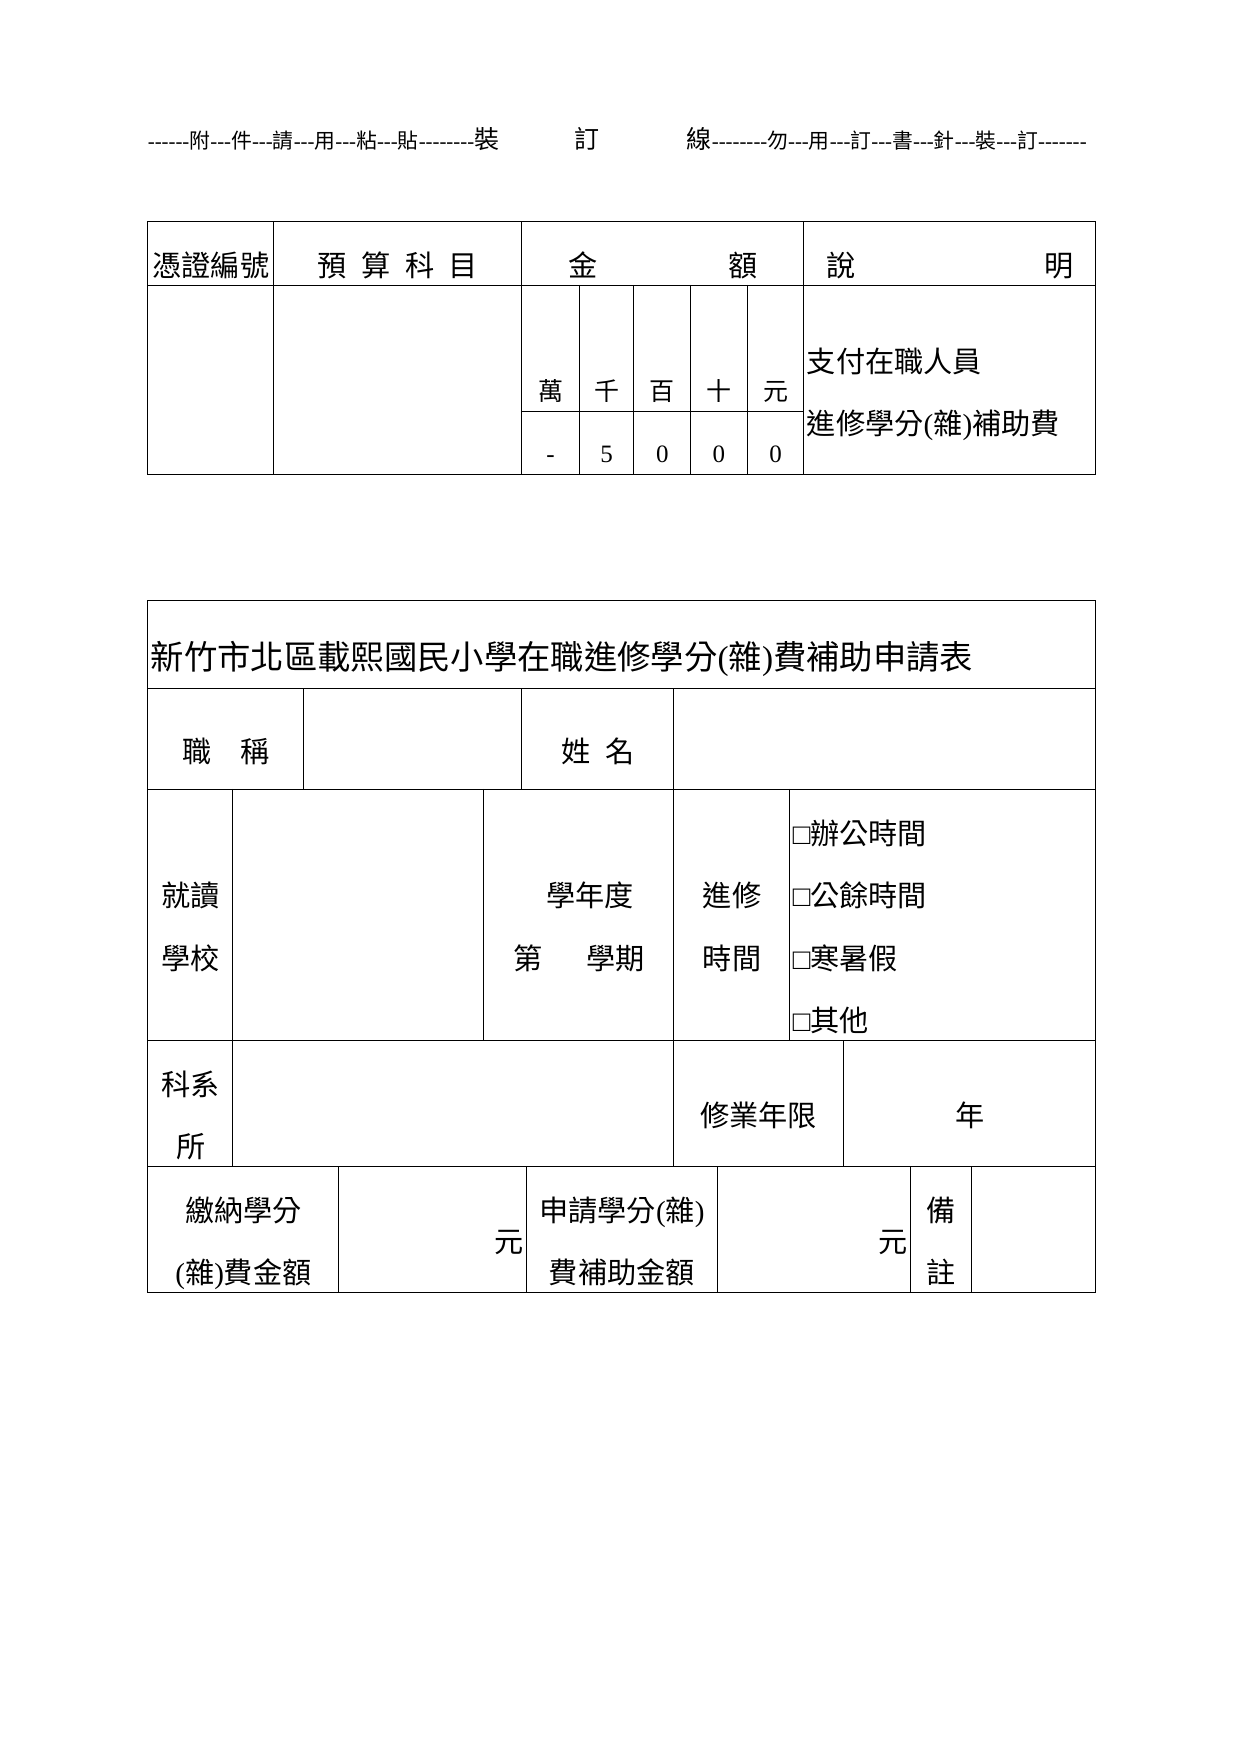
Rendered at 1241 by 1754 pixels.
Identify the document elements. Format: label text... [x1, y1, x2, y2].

table_cell [674, 689, 1095, 789]
table_cell [972, 1167, 1095, 1292]
table_header 預 算 科 目 [274, 222, 521, 285]
table_cell 支付在職人員 進修學分(雜)補助費 [804, 286, 1095, 474]
table_cell 職 稱 [148, 689, 303, 789]
table_cell 繳納學分 (雜)費金額 [148, 1167, 338, 1292]
table_cell 姓 名 [522, 689, 673, 789]
table_cell 0 [634, 412, 690, 474]
table_header 憑證編號 [148, 222, 273, 285]
table_cell 備註 [911, 1167, 971, 1292]
table_cell 元 [748, 286, 803, 411]
table_cell 5 [580, 412, 633, 474]
table_cell [148, 475, 1096, 600]
table_cell [233, 1041, 673, 1166]
table_cell 0 [691, 412, 747, 474]
table_cell [148, 286, 273, 474]
table_cell 十 [691, 286, 747, 411]
table_cell 就讀學校 [148, 790, 232, 1040]
table_cell 0 [748, 412, 803, 474]
table_header 說 明 [804, 222, 1095, 285]
table_cell 年 [844, 1041, 1095, 1166]
table_header 金 額 [522, 222, 803, 285]
table_cell 新竹市北區載熙國民小學在職進修學分(雜)費補助申請表 [148, 601, 1095, 688]
table_cell 百 [634, 286, 690, 411]
table_cell 申請學分(雜)費補助金額 [527, 1167, 717, 1292]
table_cell 萬 [522, 286, 579, 411]
table_cell [274, 286, 521, 474]
text ------附---件---請---用---粘---貼--------裝 訂 線--------勿---用---訂---書---針---裝---訂------- [148, 96, 1092, 159]
table_cell 千 [580, 286, 633, 411]
table_cell [304, 689, 521, 789]
table_cell - [522, 412, 579, 474]
table_cell □辦公時間 □公餘時間 □寒暑假 □其他 [790, 790, 1095, 1040]
table_cell 元 [718, 1167, 910, 1292]
table_cell 進修 時間 [674, 790, 789, 1040]
table_cell 元 [339, 1167, 526, 1292]
table_cell 修業年限 [674, 1041, 843, 1166]
table_cell [233, 790, 483, 1040]
table_cell 科系所 [148, 1041, 232, 1166]
table_cell 學年度 第 學期 [484, 790, 673, 1040]
